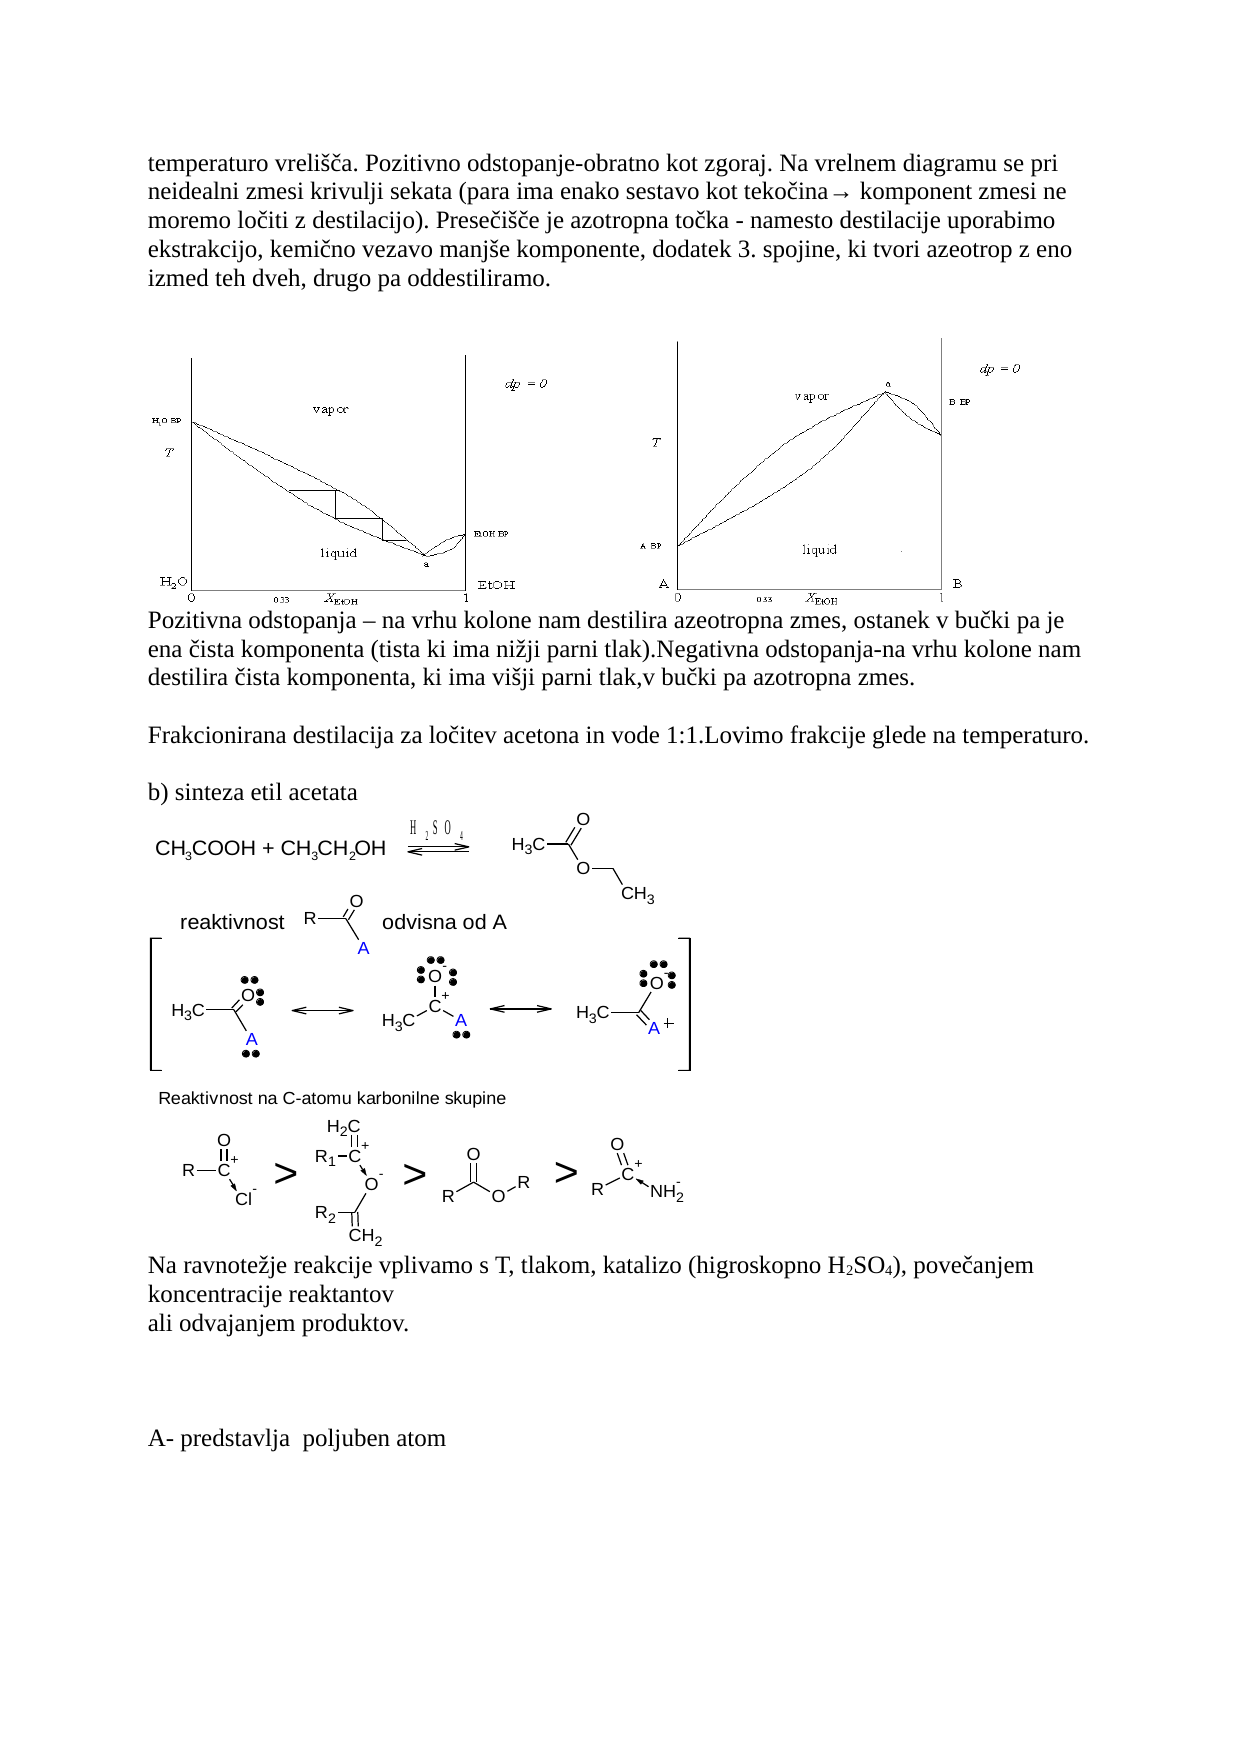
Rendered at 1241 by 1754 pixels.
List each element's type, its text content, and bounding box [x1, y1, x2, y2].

text b) sinteza etil acetata [148, 777, 1093, 806]
text ali odvajanjem produktov. [148, 1308, 1093, 1336]
picture [635, 305, 1087, 605]
text Pozitivna odstopanja – na vrhu kolone nam destilira azeotropna zmes, ostanek v bučki pa je ena čista komponenta (tista ki ima nižji parni tlak).Negativna odstopanja-na vrhu kolone nam destilira čista komponenta, ki ima višji parni tlak,v bučki pa azotropna zmes. [148, 320, 1093, 691]
text Frakcionirana destilacija za ločitev acetona in vode 1:1.Lovimo frakcije glede na temperaturo. [148, 720, 1093, 749]
picture [147, 323, 617, 605]
text Na ravnotežje reakcije vplivamo s T, tlakom, katalizo (higroskopno H2SO4), povečanjem koncentracije reaktantov [148, 1250, 1093, 1308]
text temperaturo vrelišča. Pozitivno odstopanje-obratno kot zgoraj. Na vrelnem diagramu se pri neidealni zmesi krivulji sekata (para ima enako sestavo kot tekočina→ komponent zmesi ne moremo ločiti z destilacijo). Presečišče je azotropna točka - namesto destilacije uporabimo ekstrakcijo, kemično vezavo manjše komponente, dodatek 3. spojine, ki tvori azeotrop z eno izmed teh dveh, drugo pa oddestiliramo. [148, 148, 1093, 291]
text A- predstavlja poljuben atom [148, 1423, 1093, 1451]
